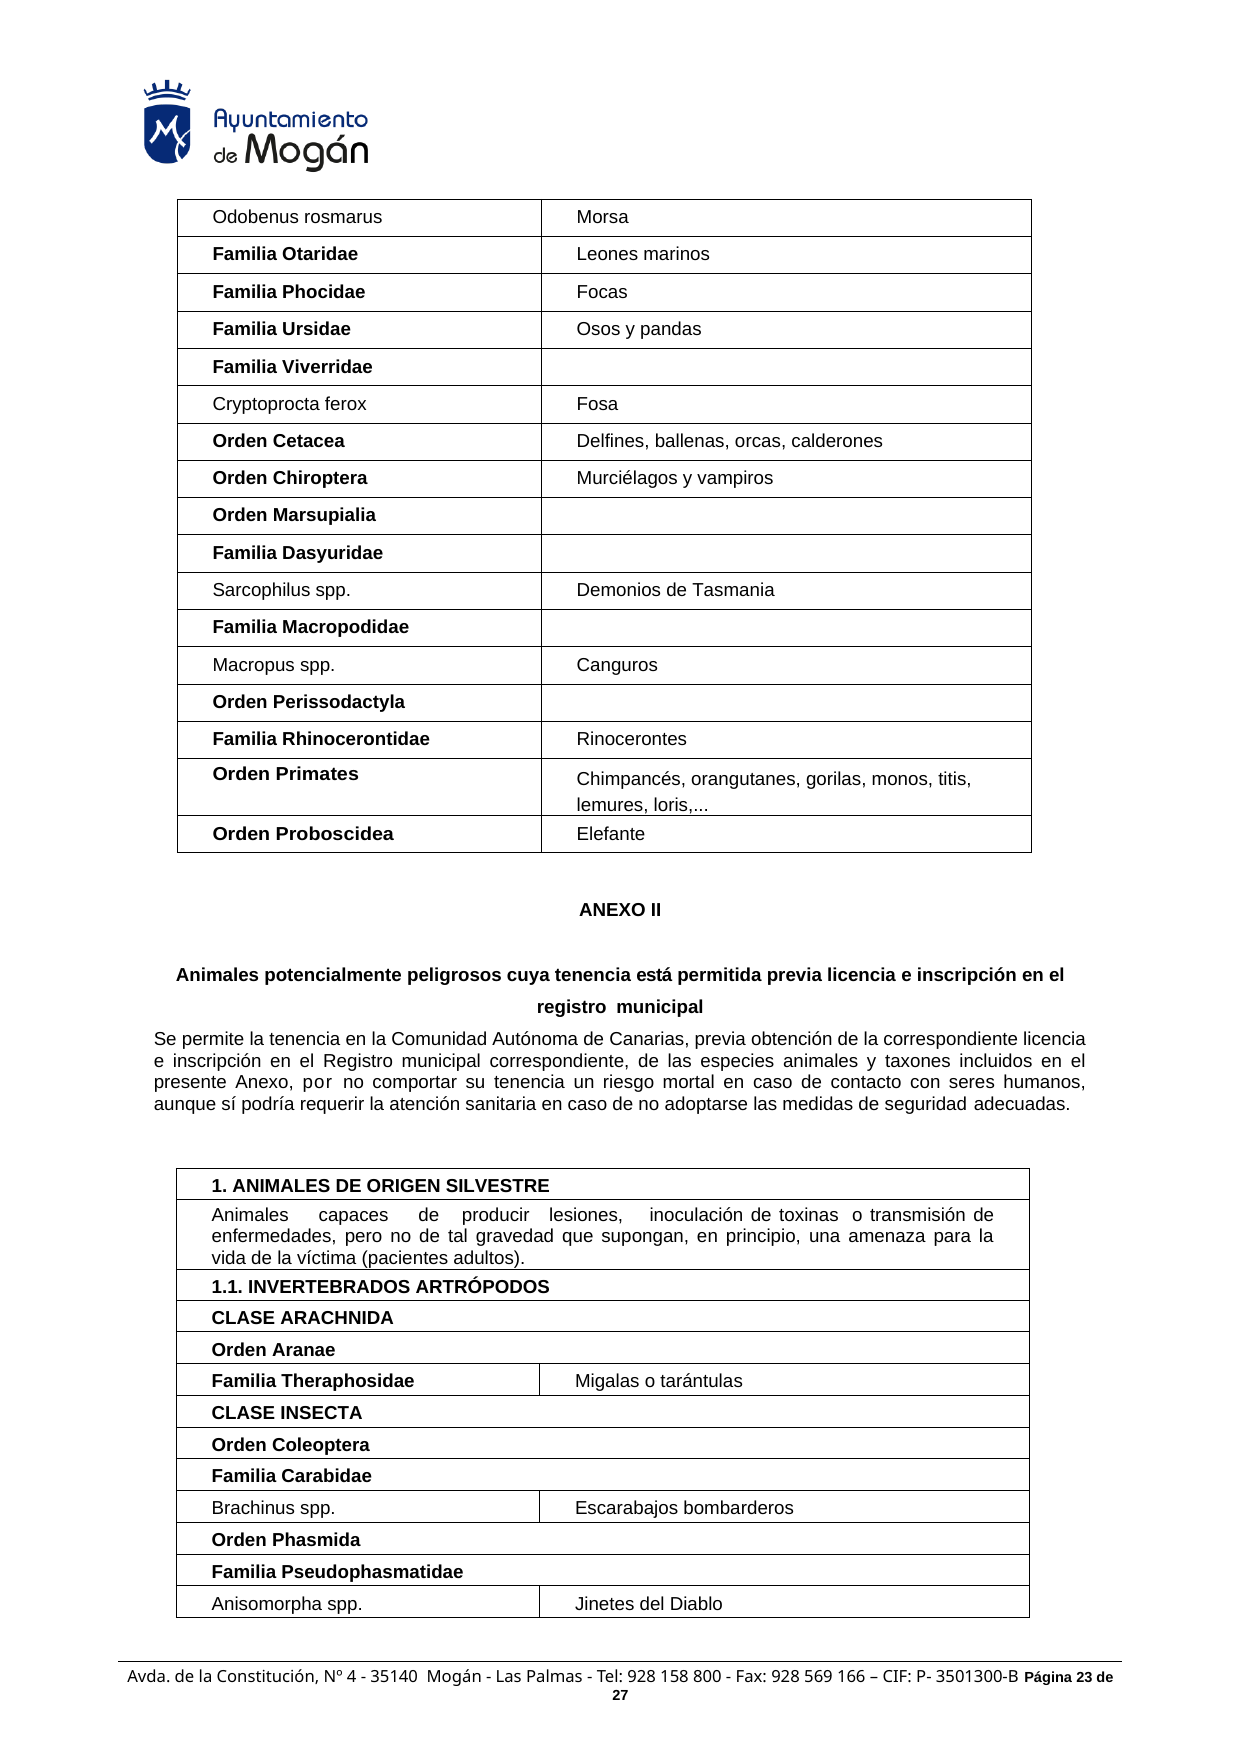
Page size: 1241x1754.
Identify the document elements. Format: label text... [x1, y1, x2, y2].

table_cell [542, 610, 1031, 646]
table_cell Orden Cetacea [178, 424, 541, 460]
table_cell Anisomorpha spp. [177, 1586, 539, 1617]
table_cell Orden Perissodactyla [178, 685, 541, 721]
table_header 1. ANIMALES DE ORIGEN SILVESTRE [177, 1169, 1029, 1199]
table_cell Orden Marsupialia [178, 498, 541, 534]
table_cell [542, 498, 1031, 534]
table_cell Familia Phocidae [178, 274, 541, 311]
text Se permite la tenencia en la Comunidad Autónoma de Canarias, previa obtención de la correspondiente licencia e inscripción en el Registro municipal correspondiente, de las especies animales y taxones incluidos en el presente Anexo, por no comportar su tenencia un riesgo mortal en caso de contacto con seres humanos, aunque sí podría requerir la atención sanitaria en caso de no adoptarse las medidas de seguridad adecuadas. [153, 1028, 1087, 1114]
table_cell Canguros [542, 647, 1031, 683]
table_cell Familia Macropodidae [178, 610, 541, 646]
text Animales potencialmente peligrosos cuya tenencia está permitida previa licencia e inscripción en el registro municipal [153, 963, 1087, 1017]
table_cell Sarcophilus spp. [178, 573, 541, 609]
table_cell Familia Dasyuridae [178, 535, 541, 572]
table_cell Murciélagos y vampiros [542, 461, 1031, 497]
table_cell [542, 349, 1031, 385]
table_cell Orden Primates [178, 759, 541, 815]
table_cell Orden Proboscidea [178, 816, 541, 852]
table_cell Familia Theraphosidae [177, 1364, 539, 1395]
table_cell Jinetes del Diablo [540, 1586, 1029, 1617]
table_cell Orden Coleoptera [177, 1428, 1029, 1458]
table_cell Familia Viverridae [178, 349, 541, 385]
table_cell [542, 535, 1031, 572]
table_cell Fosa [542, 386, 1031, 422]
table_cell Brachinus spp. [177, 1491, 539, 1522]
table_cell Orden Phasmida [177, 1523, 1029, 1553]
table_cell Focas [542, 274, 1031, 311]
table_cell Cryptoprocta ferox [178, 386, 541, 422]
table_cell Delfines, ballenas, orcas, calderones [542, 424, 1031, 460]
table_cell Osos y pandas [542, 312, 1031, 348]
table_cell Elefante [542, 816, 1031, 852]
table_cell Leones marinos [542, 237, 1031, 273]
table_cell Orden Chiroptera [178, 461, 541, 497]
table_cell Escarabajos bombarderos [540, 1491, 1029, 1522]
table_cell Migalas o tarántulas [540, 1364, 1029, 1395]
table_cell Orden Aranae [177, 1332, 1029, 1363]
table_cell Familia Otaridae [178, 237, 541, 273]
text ANEXO II [153, 899, 1087, 920]
table_cell Macropus spp. [178, 647, 541, 683]
table_cell Demonios de Tasmania [542, 573, 1031, 609]
table_cell CLASE ARACHNIDA [177, 1301, 1029, 1331]
table_cell Chimpancés, orangutanes, gorilas, monos, titis, lemures, loris,... [542, 759, 1031, 815]
table_cell Animales capaces de producir lesiones, inoculación de toxinas o transmisión de enfermedades, pero no de tal gravedad que supongan, en principio, una amenaza para la vida de la víctima (pacientes adultos). [177, 1200, 1029, 1268]
table_cell [542, 685, 1031, 721]
table_cell CLASE INSECTA [177, 1396, 1029, 1427]
table_cell Familia Rhinocerontidae [178, 722, 541, 758]
table_cell Odobenus rosmarus [178, 200, 541, 236]
table_cell Rinocerontes [542, 722, 1031, 758]
picture [129, 58, 385, 190]
table_cell Familia Carabidae [177, 1459, 1029, 1490]
table_cell Morsa [542, 200, 1031, 236]
table_cell Familia Pseudophasmatidae [177, 1555, 1029, 1585]
table_cell 1.1. INVERTEBRADOS ARTRÓPODOS [177, 1270, 1029, 1300]
table_cell Familia Ursidae [178, 312, 541, 348]
